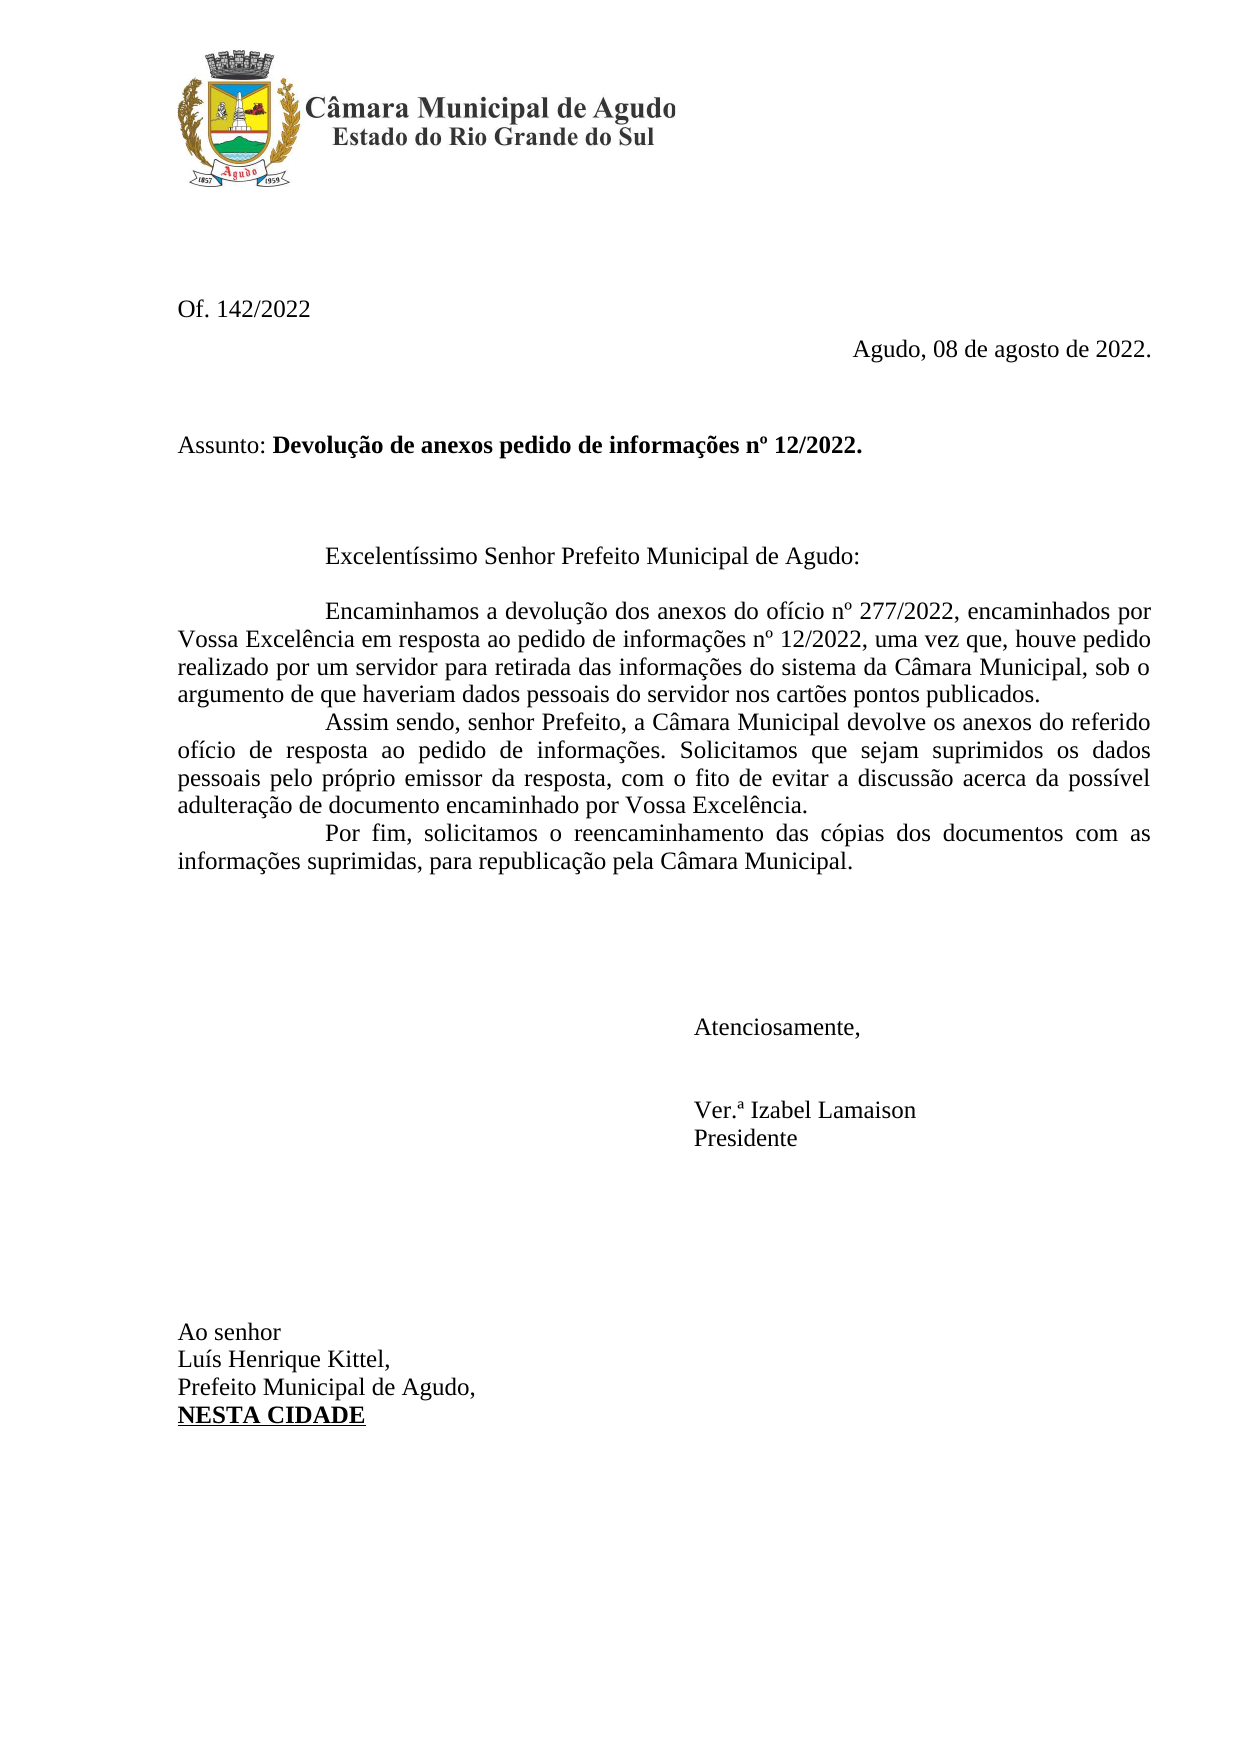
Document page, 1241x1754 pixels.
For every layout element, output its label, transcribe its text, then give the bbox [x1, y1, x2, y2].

text Assim sendo, senhor Prefeito, a Câmara Municipal devolve os anexos do referido ofício de resposta ao pedido de informações. Solicitamos que sejam suprimidos os dados pessoais pelo próprio emissor da resposta, com o fito de evitar a discussão acerca da possível adulteração de documento encaminhado por Vossa Excelência. [177, 708, 1152, 819]
picture [177, 50, 676, 187]
text Luís Henrique Kittel, [177, 1346, 1152, 1373]
text Agudo, 08 de agosto de 2022. [177, 336, 1152, 363]
text Ao senhor [177, 1318, 1152, 1346]
text Assunto: Devolução de anexos pedido de informações nº 12/2022. [177, 431, 1152, 459]
text Encaminhamos a devolução dos anexos do ofício nº 277/2022, encaminhados por Vossa Excelência em resposta ao pedido de informações nº 12/2022, uma vez que, houve pedido realizado por um servidor para retirada das informações do sistema da Câmara Municipal, sob o argumento de que haveriam dados pessoais do servidor nos cartões pontos publicados. [177, 597, 1152, 708]
text NESTA CIDADE [177, 1401, 1152, 1429]
text Prefeito Municipal de Agudo, [177, 1373, 1152, 1401]
text Atenciosamente, [546, 1013, 1152, 1041]
text Ver.ª Izabel Lamaison [546, 1096, 1152, 1124]
text Excelentíssimo Senhor Prefeito Municipal de Agudo: [177, 542, 1152, 570]
text Por fim, solicitamos o reencaminhamento das cópias dos documentos com as informações suprimidas, para republicação pela Câmara Municipal. [177, 819, 1152, 874]
text Of. 142/2022 [177, 295, 1152, 323]
text Presidente [546, 1124, 1152, 1152]
